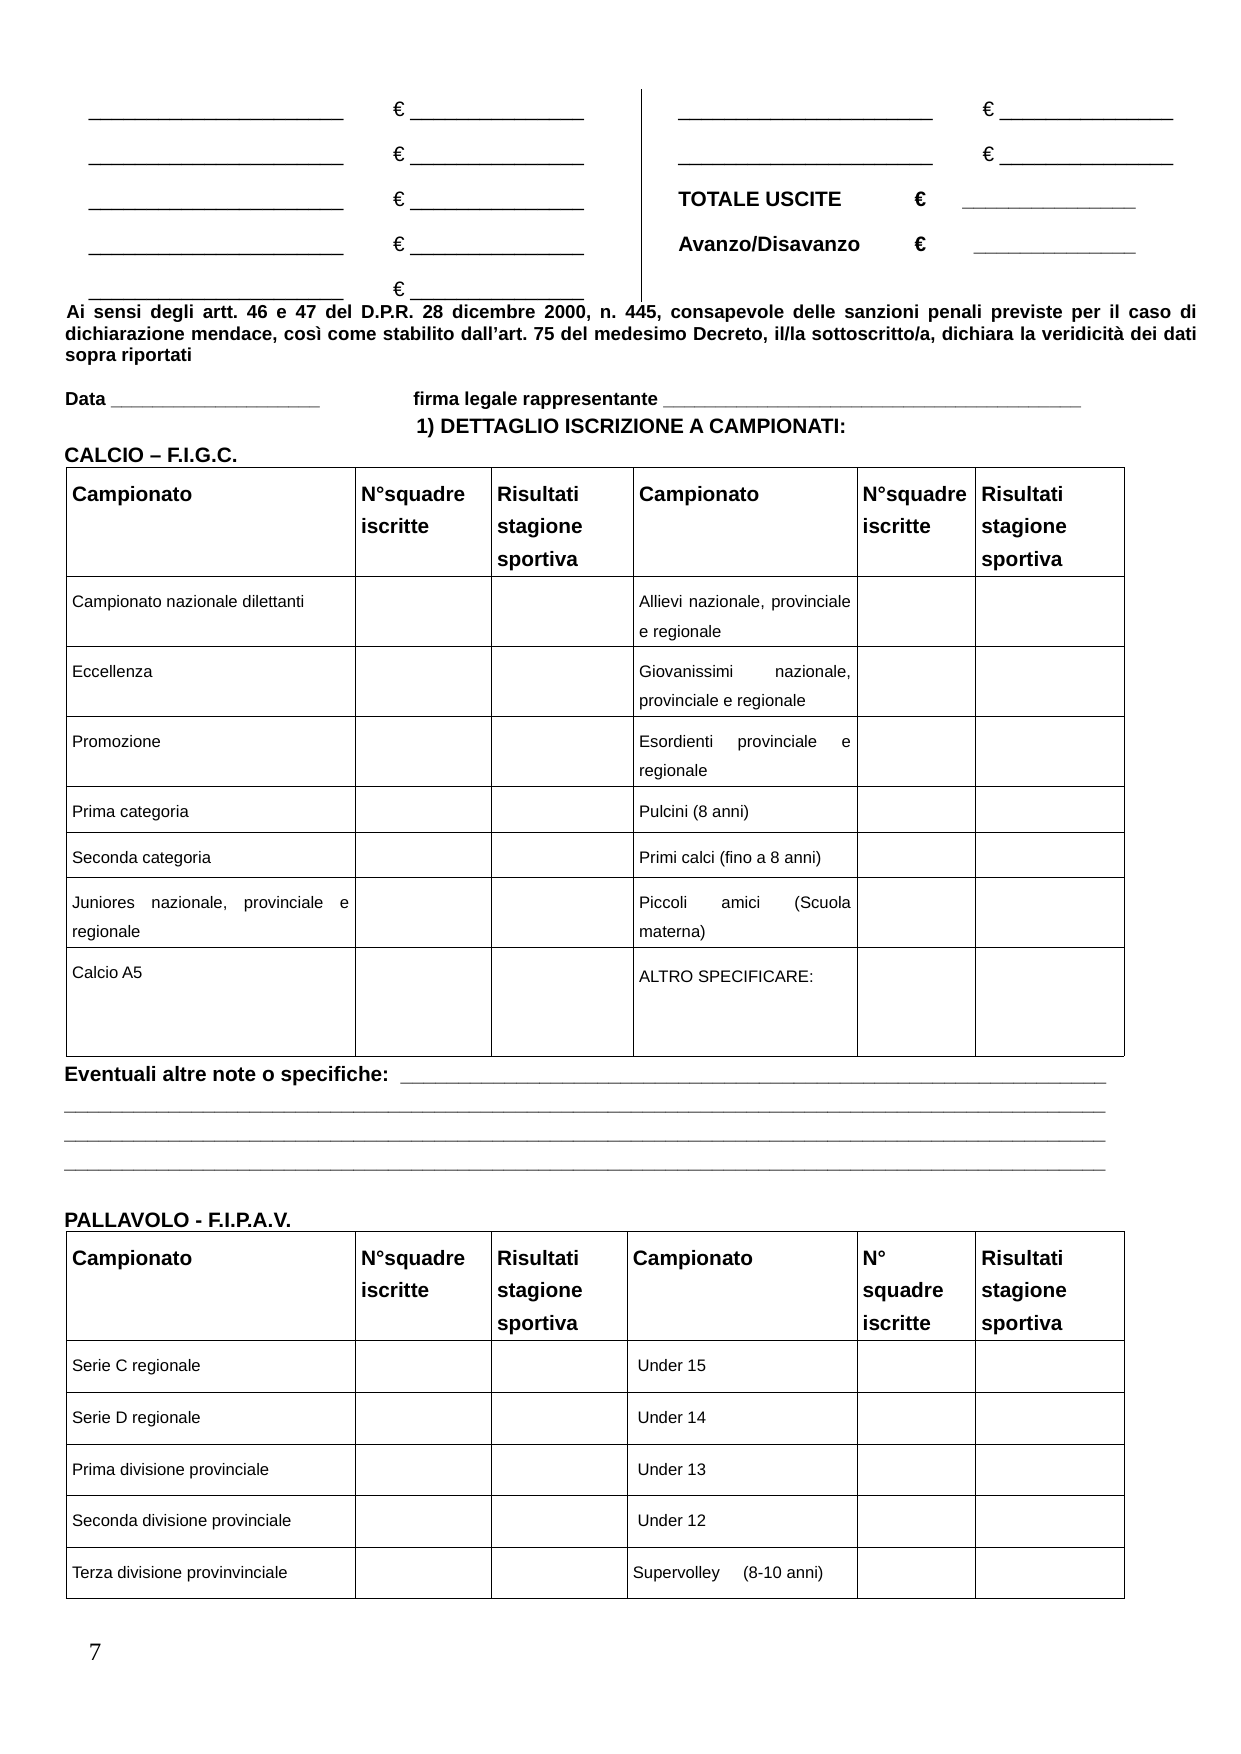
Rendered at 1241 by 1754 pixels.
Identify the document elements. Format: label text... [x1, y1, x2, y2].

table_cell [976, 1445, 1124, 1495]
table_cell Pulcini (8 anni) [634, 787, 857, 832]
table_cell [356, 717, 491, 786]
text CALCIO – F.I.G.C. [64, 438, 1198, 467]
text __________________________________________________________________________________________ [64, 1115, 1198, 1144]
table_cell [492, 833, 633, 877]
table_header N°squadre iscritte [858, 468, 975, 576]
table_cell Prima categoria [67, 787, 355, 832]
text ______________________ € _______________ [678, 134, 1183, 166]
table_cell [976, 577, 1124, 646]
table_cell [858, 1548, 975, 1598]
table_cell [858, 787, 975, 832]
table_cell Piccoli amici (Scuola materna) [634, 878, 857, 947]
table_cell Primi calci (fino a 8 anni) [634, 833, 857, 877]
table_header N°squadre iscritte [356, 1232, 491, 1340]
text Avanzo/Disavanzo € ______________ [678, 224, 1183, 256]
table_cell [492, 1496, 627, 1547]
table_cell [356, 1393, 491, 1443]
table_cell Serie D regionale [67, 1393, 355, 1443]
table_cell [976, 787, 1124, 832]
table_cell [492, 717, 633, 786]
text Eventuali altre note o specifiche: _____________________________________________________________ [64, 1056, 1198, 1086]
table_cell Under 14 [628, 1393, 857, 1443]
table_cell [356, 833, 491, 877]
text 1) DETTAGLIO ISCRIZIONE A CAMPIONATI: [64, 409, 1198, 438]
text PALLAVOLO - F.I.P.A.V. [64, 1202, 1198, 1231]
table_cell Eccellenza [67, 647, 355, 716]
table_cell Under 12 [628, 1496, 857, 1547]
text ______________________ € _______________ [89, 224, 604, 256]
table_cell [492, 1445, 627, 1495]
text __________________________________________________________________________________________ [64, 1144, 1198, 1173]
table_cell [356, 787, 491, 832]
table_header Risultati stagione sportiva [976, 1232, 1124, 1340]
table_cell Under 15 [628, 1341, 857, 1392]
table_header N°squadre iscritte [356, 468, 491, 576]
text Data ____________________ firma legale rappresentante ________________________________________ [65, 387, 1198, 409]
table_cell [858, 647, 975, 716]
table_header Campionato [628, 1232, 857, 1340]
table_cell Seconda divisione provinciale [67, 1496, 355, 1547]
table_cell [492, 1393, 627, 1443]
text ______________________ € _______________ [89, 269, 604, 301]
table_cell Juniores nazionale, provinciale e regionale [67, 878, 355, 947]
text ______________________ € _______________ [89, 89, 604, 121]
table_cell ALTRO SPECIFICARE: [634, 948, 857, 1056]
text __________________________________________________________________________________________ [64, 1086, 1198, 1115]
table_cell [858, 577, 975, 646]
table_cell [858, 948, 975, 1056]
table_cell [356, 647, 491, 716]
table_cell [976, 1548, 1124, 1598]
table_cell [356, 1496, 491, 1547]
text ______________________ € _______________ [89, 179, 604, 211]
table_cell [492, 1341, 627, 1392]
table_cell [858, 717, 975, 786]
table_cell [976, 1341, 1124, 1392]
table_cell [976, 1496, 1124, 1547]
table_cell [976, 647, 1124, 716]
table_cell [356, 1341, 491, 1392]
table_cell [492, 787, 633, 832]
text Ai sensi degli artt. 46 e 47 del D.P.R. 28 dicembre 2000, n. 445, consapevole delle sanzioni penali previste per il caso di dichiarazione mendace, così come stabilito dall’art. 75 del medesimo Decreto, il/la sottoscritto/a, dichiara la veridicità dei dati sopra riportati [65, 301, 1198, 366]
table_cell [858, 833, 975, 877]
table_cell Giovanissimi nazionale, provinciale e regionale [634, 647, 857, 716]
table_cell [858, 1393, 975, 1443]
table_cell Campionato nazionale dilettanti [67, 577, 355, 646]
table_header Risultati stagione sportiva [492, 468, 633, 576]
table_cell [492, 577, 633, 646]
table_cell [858, 878, 975, 947]
table_cell [858, 1496, 975, 1547]
table_cell [356, 1445, 491, 1495]
table_cell [356, 1548, 491, 1598]
table_cell [976, 878, 1124, 947]
table_cell Under 13 [628, 1445, 857, 1495]
text TOTALE USCITE € _______________ [678, 179, 1183, 211]
table_cell [492, 948, 633, 1056]
table_cell [976, 948, 1124, 1056]
table_cell [492, 647, 633, 716]
table_header Risultati stagione sportiva [976, 468, 1124, 576]
table_cell [356, 948, 491, 1056]
table_cell [356, 577, 491, 646]
text ______________________ € _______________ [678, 89, 1183, 121]
table_cell Promozione [67, 717, 355, 786]
table_header Campionato [67, 1232, 355, 1340]
table_cell Seconda categoria [67, 833, 355, 877]
table_cell [976, 1393, 1124, 1443]
table_cell Prima divisione provinciale [67, 1445, 355, 1495]
table_header Campionato [67, 468, 355, 576]
text ______________________ € _______________ [89, 134, 604, 166]
table_cell Allievi nazionale, provinciale e regionale [634, 577, 857, 646]
table_header Campionato [634, 468, 857, 576]
table_cell [858, 1445, 975, 1495]
table_header Risultati stagione sportiva [492, 1232, 627, 1340]
table_cell [492, 878, 633, 947]
table_cell Supervolley (8-10 anni) [628, 1548, 857, 1598]
table_cell [858, 1341, 975, 1392]
table_cell [976, 717, 1124, 786]
table_cell Serie C regionale [67, 1341, 355, 1392]
table_cell [492, 1548, 627, 1598]
table_cell [356, 878, 491, 947]
table_header N° squadre iscritte [858, 1232, 975, 1340]
table_cell [976, 833, 1124, 877]
table_cell Terza divisione provinvinciale [67, 1548, 355, 1598]
table_cell Calcio A5 [67, 948, 355, 1056]
table_cell Esordienti provinciale e regionale [634, 717, 857, 786]
